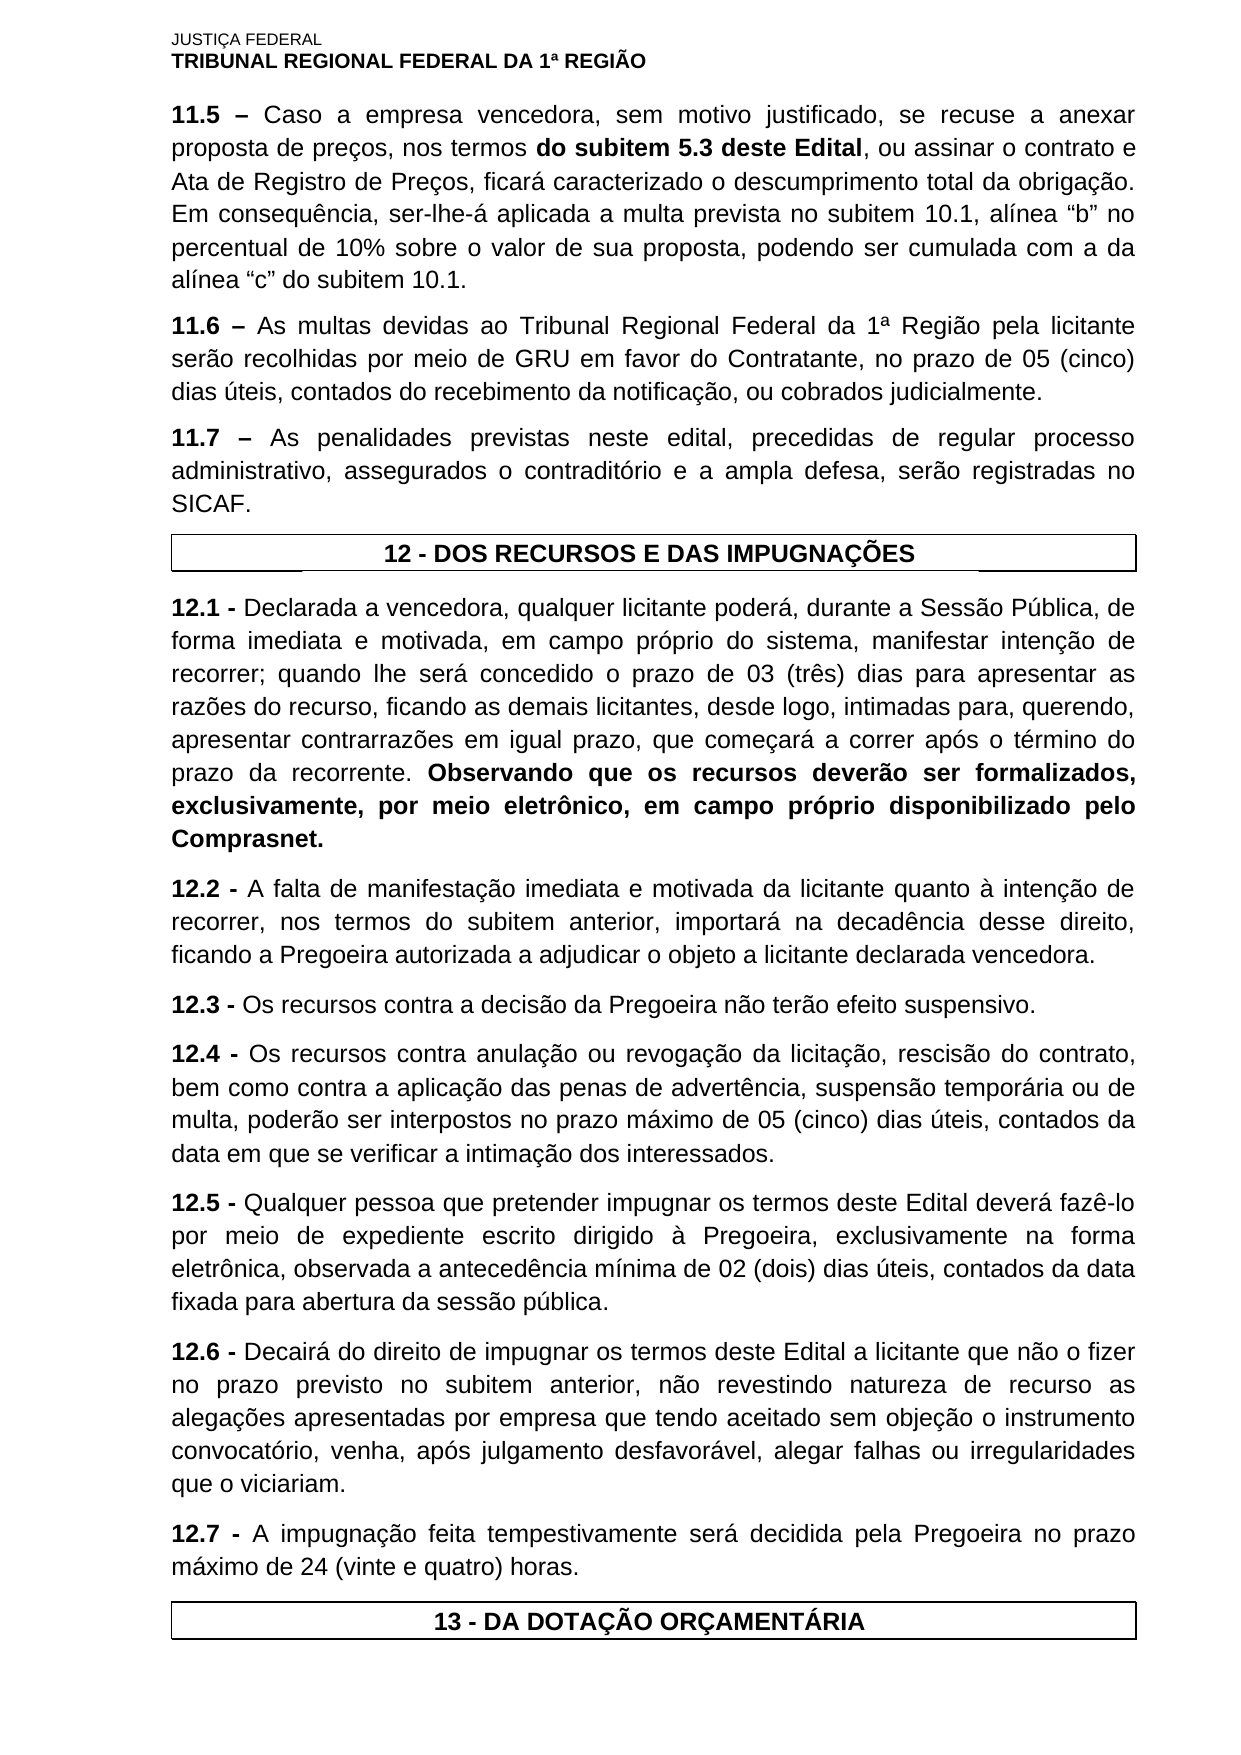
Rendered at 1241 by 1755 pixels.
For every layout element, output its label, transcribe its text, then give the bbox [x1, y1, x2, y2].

list 12.4 - Os recursos contra anulação ou revogação da licitação, rescisão do contrato, bem como contra a aplicação das penas de advertência, suspensão temporária ou de multa, poderão ser interpostos no prazo máximo de 05 (cinco) dias úteis, contados da data em que se verificar a intimação dos interessados. [979, 1039, 1137, 1167]
list 12.6 - Decairá do direito de impugnar os termos deste Edital a licitante que não o fizer no prazo previsto no subitem anterior, não revestindo natureza de recurso as alegações apresentadas por empresa que tendo aceitado sem objeção o instrumento convocatório, venha, após julgamento desfavorável, alegar falhas ou irregularidades que o viciariam. [171, 1337, 1137, 1498]
text 12.1 - Declarada a vencedora, qualquer licitante poderá, durante a Sessão Pública, de forma imediata e motivada, em campo próprio do sistema, manifestar intenção de recorrer; quando lhe será concedido o prazo de 03 (três) dias para apresentar as razões do recurso, ficando as demais licitantes, desde logo, intimadas para, querendo, apresentar contrarrazões em igual prazo, que começará a correr após o término do prazo da recorrente. Observando que os recursos deverão ser formalizados, exclusivamente, por meio eletrônico, em campo próprio disponibilizado pelo Comprasnet. [979, 593, 1137, 853]
text 12.7 - A impugnação feita tempestivamente será decidida pela Pregoeira no prazo máximo de 24 (vinte e quatro) horas. [171, 1519, 1137, 1581]
list 12.4 - Os recursos contra anulação ou revogação da licitação, rescisão do contrato, bem como contra a aplicação das penas de advertência, suspensão temporária ou de multa, poderão ser interpostos no prazo máximo de 05 (cinco) dias úteis, contados da data em que se verificar a intimação dos interessados. [171, 1039, 302, 1167]
text 12.2 - A falta de manifestação imediata e motivada da licitante quanto à intenção de recorrer, nos termos do subitem anterior, importará na decadência desse direito, ficando a Pregoeira autorizada a adjudicar o objeto a licitante declarada vencedora. [979, 874, 1137, 969]
text 12.2 - A falta de manifestação imediata e motivada da licitante quanto à intenção de recorrer, nos termos do subitem anterior, importará na decadência desse direito, ficando a Pregoeira autorizada a adjudicar o objeto a licitante declarada vencedora. [171, 874, 302, 969]
text 12 - DOS RECURSOS E DAS IMPUGNAÇÕES [979, 535, 1135, 570]
text 12.5 - Qualquer pessoa que pretender impugnar os termos deste Edital deverá fazê-lo por meio de expediente escrito dirigido à Pregoeira, exclusivamente na forma eletrônica, observada a antecedência mínima de 02 (dois) dias úteis, contados da data fixada para abertura da sessão pública. [171, 1188, 1137, 1316]
text 12.3 - Os recursos contra a decisão da Pregoeira não terão efeito suspensivo. [171, 990, 302, 1018]
text 12 - DOS RECURSOS E DAS IMPUGNAÇÕES [172, 535, 302, 570]
text 13 - DA DOTAÇÃO ORÇAMENTÁRIA [172, 1603, 1135, 1638]
text 11.5 – Caso a empresa vencedora, sem motivo justificado, se recuse a anexar proposta de preços, nos termos do subitem 5.3 deste Edital, ou assinar o contrato e Ata de Registro de Preços, ficará caracterizado o descumprimento total da obrigação. Em consequência, ser-lhe-á aplicada a multa prevista no subitem 10.1, alínea “b” no percentual de 10% sobre o valor de sua proposta, podendo ser cumulada com a da alínea “c” do subitem 10.1. [171, 100, 1137, 294]
text 11.6 – As multas devidas ao Tribunal Regional Federal da 1ª Região pela licitante serão recolhidas por meio de GRU em favor do Contratante, no prazo de 05 (cinco) dias úteis, contados do recebimento da notificação, ou cobrados judicialmente. [171, 311, 1137, 406]
text 11.7 – As penalidades previstas neste edital, precedidas de regular processo administrativo, assegurados o contraditório e a ampla defesa, serão registradas no SICAF. [171, 423, 1137, 517]
text 12.1 - Declarada a vencedora, qualquer licitante poderá, durante a Sessão Pública, de forma imediata e motivada, em campo próprio do sistema, manifestar intenção de recorrer; quando lhe será concedido o prazo de 03 (três) dias para apresentar as razões do recurso, ficando as demais licitantes, desde logo, intimadas para, querendo, apresentar contrarrazões em igual prazo, que começará a correr após o término do prazo da recorrente. Observando que os recursos deverão ser formalizados, exclusivamente, por meio eletrônico, em campo próprio disponibilizado pelo Comprasnet. [171, 593, 302, 853]
text 12.3 - Os recursos contra a decisão da Pregoeira não terão efeito suspensivo. [979, 990, 1137, 1018]
